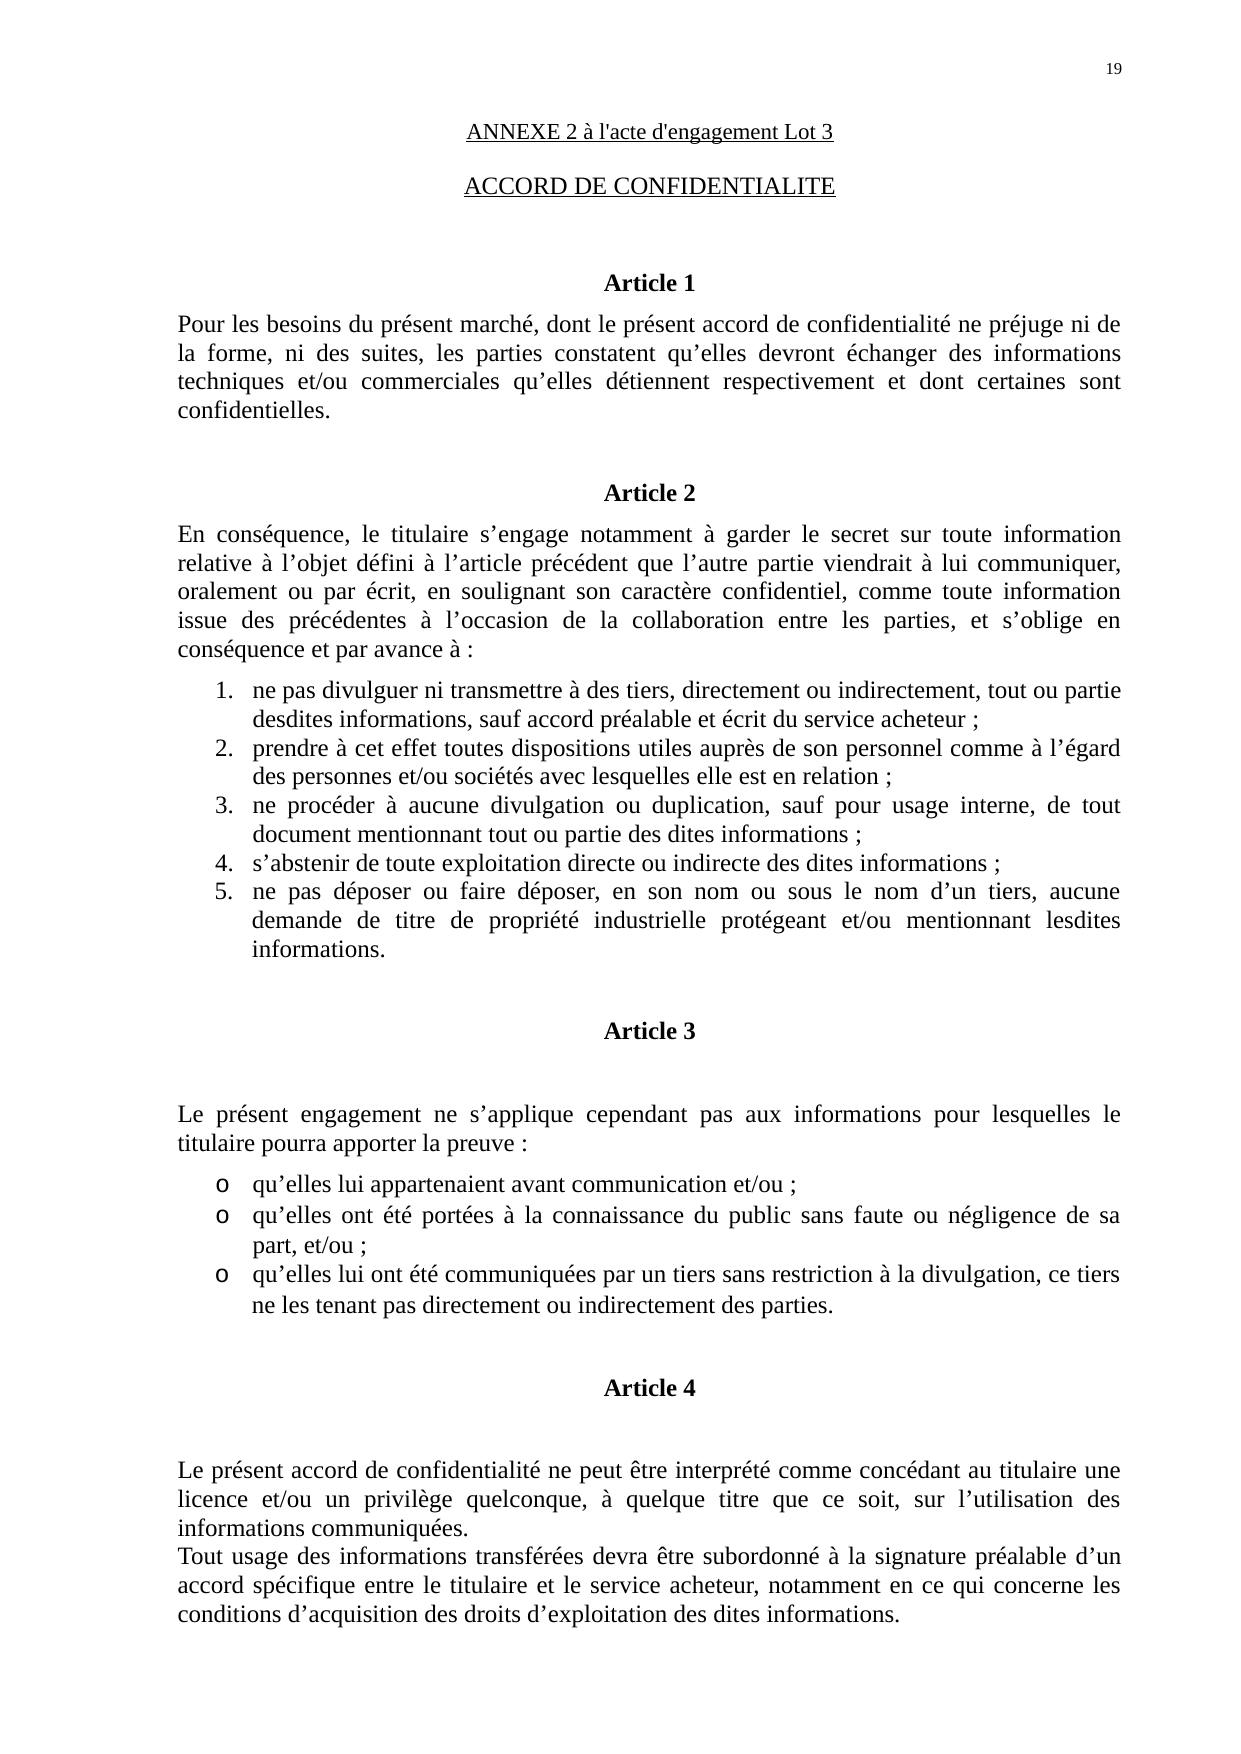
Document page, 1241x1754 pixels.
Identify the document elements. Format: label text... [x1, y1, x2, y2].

text Article 4 [177, 1373, 1122, 1401]
text Article 1 [177, 268, 1122, 296]
list ne procéder à aucune divulgation ou duplication, sauf pour usage interne, de tout document mentionnant tout ou partie des dites informations ; [215, 790, 1122, 848]
list ne pas divulguer ni transmettre à des tiers, directement ou indirectement, tout ou partie desdites informations, sauf accord préalable et écrit du service acheteur ; [215, 675, 1122, 733]
list qu’elles ont été portées à la connaissance du public sans faute ou négligence de sa part, et/ou ; [215, 1200, 1122, 1259]
list qu’elles lui ont été communiquées par un tiers sans restriction à la divulgation, ce tiers ne les tenant pas directement ou indirectement des parties. [214, 1259, 1122, 1319]
list s’abstenir de toute exploitation directe ou indirecte des dites informations ; [215, 848, 1122, 876]
list prendre à cet effet toutes dispositions utiles auprès de son personnel comme à l’égard des personnes et/ou sociétés avec lesquelles elle est en relation ; [215, 733, 1122, 790]
text ANNEXE 2 à l'acte d'engagement Lot 3 [177, 118, 1122, 144]
list ne pas déposer ou faire déposer, en son nom ou sous le nom d’un tiers, aucune demande de titre de propriété industrielle protégeant et/ou mentionnant lesdites informations. [214, 876, 1122, 963]
text Le présent accord de confidentialité ne peut être interprété comme concédant au titulaire une licence et/ou un privilège quelconque, à quelque titre que ce soit, sur l’utilisation des informations communiquées. [177, 1455, 1122, 1541]
text ACCORD DE CONFIDENTIALITE [177, 171, 1122, 199]
text Le présent engagement ne s’applique cependant pas aux informations pour lesquelles le titulaire pourra apporter la preuve : [177, 1099, 1122, 1156]
text Article 2 [177, 478, 1122, 506]
text Tout usage des informations transférées devra être subordonné à la signature préalable d’un accord spécifique entre le titulaire et le service acheteur, notamment en ce qui concerne les conditions d’acquisition des droits d’exploitation des dites informations. [177, 1541, 1122, 1628]
list qu’elles lui appartenaient avant communication et/ou ; [215, 1169, 1122, 1200]
text Article 3 [177, 1016, 1122, 1045]
text Pour les besoins du présent marché, dont le présent accord de confidentialité ne préjuge ni de la forme, ni des suites, les parties constatent qu’elles devront échanger des informations techniques et/ou commerciales qu’elles détiennent respectivement et dont certaines sont confidentielles. [177, 309, 1122, 424]
text En conséquence, le titulaire s’engage notamment à garder le secret sur toute information relative à l’objet défini à l’article précédent que l’autre partie viendrait à lui communiquer, oralement ou par écrit, en soulignant son caractère confidentiel, comme toute information issue des précédentes à l’occasion de la collaboration entre les parties, et s’oblige en conséquence et par avance à : [177, 519, 1122, 663]
